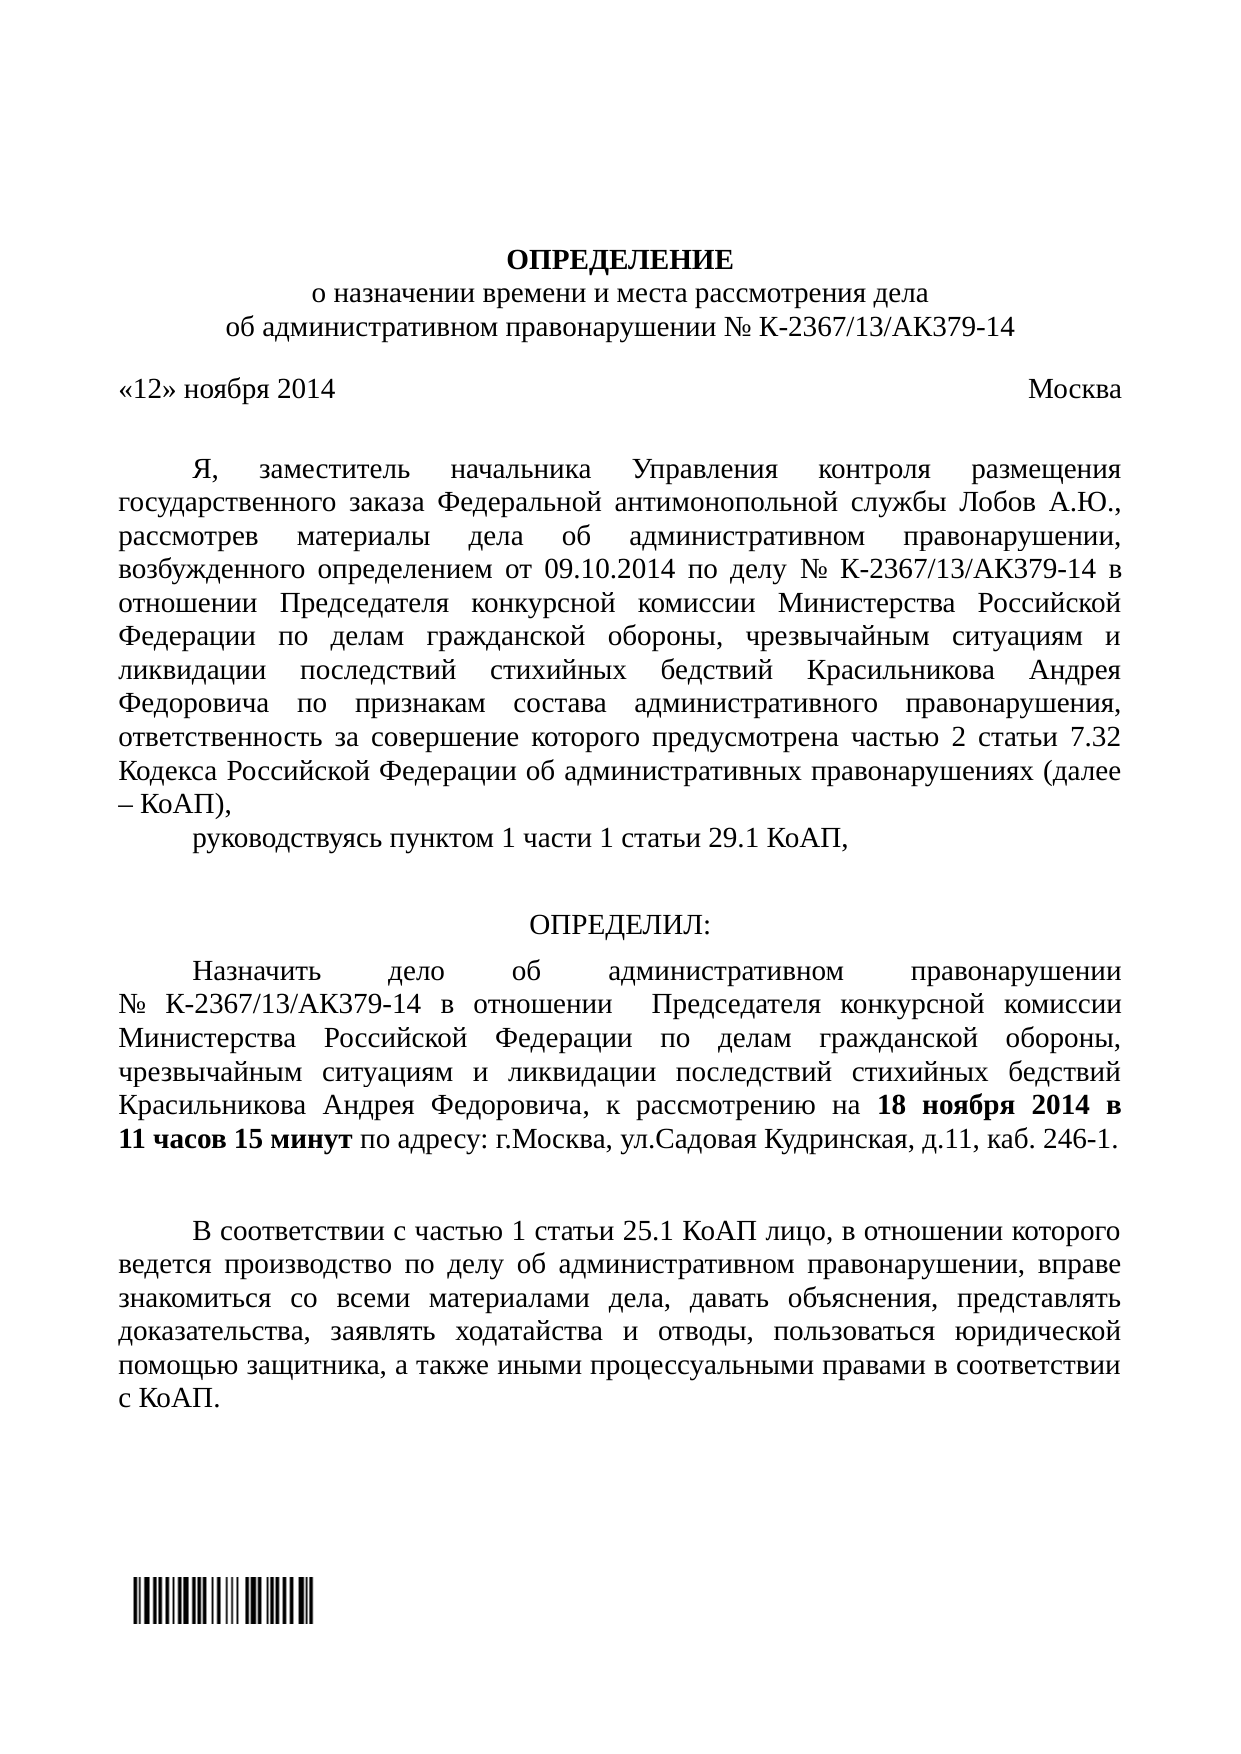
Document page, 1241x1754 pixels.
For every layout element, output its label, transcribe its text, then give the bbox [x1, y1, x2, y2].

text руководствуясь пунктом 1 части 1 статьи 29.1 КоАП, [118, 820, 1122, 853]
subtitle ОПРЕДЕЛЕНИЕ [118, 242, 1122, 275]
text об административном правонарушении № К-2367/13/АК379-14 [118, 309, 1122, 342]
text Я, заместитель начальника Управления контроля размещения государственного заказа Федеральной антимонопольной службы Лобов А.Ю., рассмотрев материалы дела об административном правонарушении, возбужденного определением от 09.10.2014 по делу № К-2367/13/АК379-14 в отношении Председателя конкурсной комиссии Министерства Российской Федерации по делам гражданской обороны, чрезвычайным ситуациям и ликвидации последствий стихийных бедствий Красильникова Андрея Федоровича по признакам состава административного правонарушения, ответственность за совершение которого предусмотрена частью 2 статьи 7.32 Кодекса Российской Федерации об административных правонарушениях (далее – КоАП), [118, 451, 1122, 820]
text ОПРЕДЕЛИЛ: [118, 907, 1122, 941]
text В соответствии с частью 1 статьи 25.1 КоАП лицо, в отношении которого ведется производство по делу об административном правонарушении, вправе знакомиться со всеми материалами дела, давать объяснения, представлять доказательства, заявлять ходатайства и отводы, пользоваться юридической помощью защитника, а также иными процессуальными правами в соответствии с КоАП. [118, 1213, 1122, 1414]
text «12» ноября 2014 Москва [118, 371, 1122, 405]
picture [118, 1577, 331, 1624]
text о назначении времени и места рассмотрения дела [118, 275, 1122, 309]
text Назначить дело об административном правонарушении № К-2367/13/АК379-14 в отношении Председателя конкурсной комиссии Министерства Российской Федерации по делам гражданской обороны, чрезвычайным ситуациям и ликвидации последствий стихийных бедствий Красильникова Андрея Федоровича, к рассмотрению на 18 ноября 2014 в 11 часов 15 минут по адресу: г.Москва, ул.Садовая Кудринская, д.11, каб. 246-1. [118, 953, 1122, 1154]
